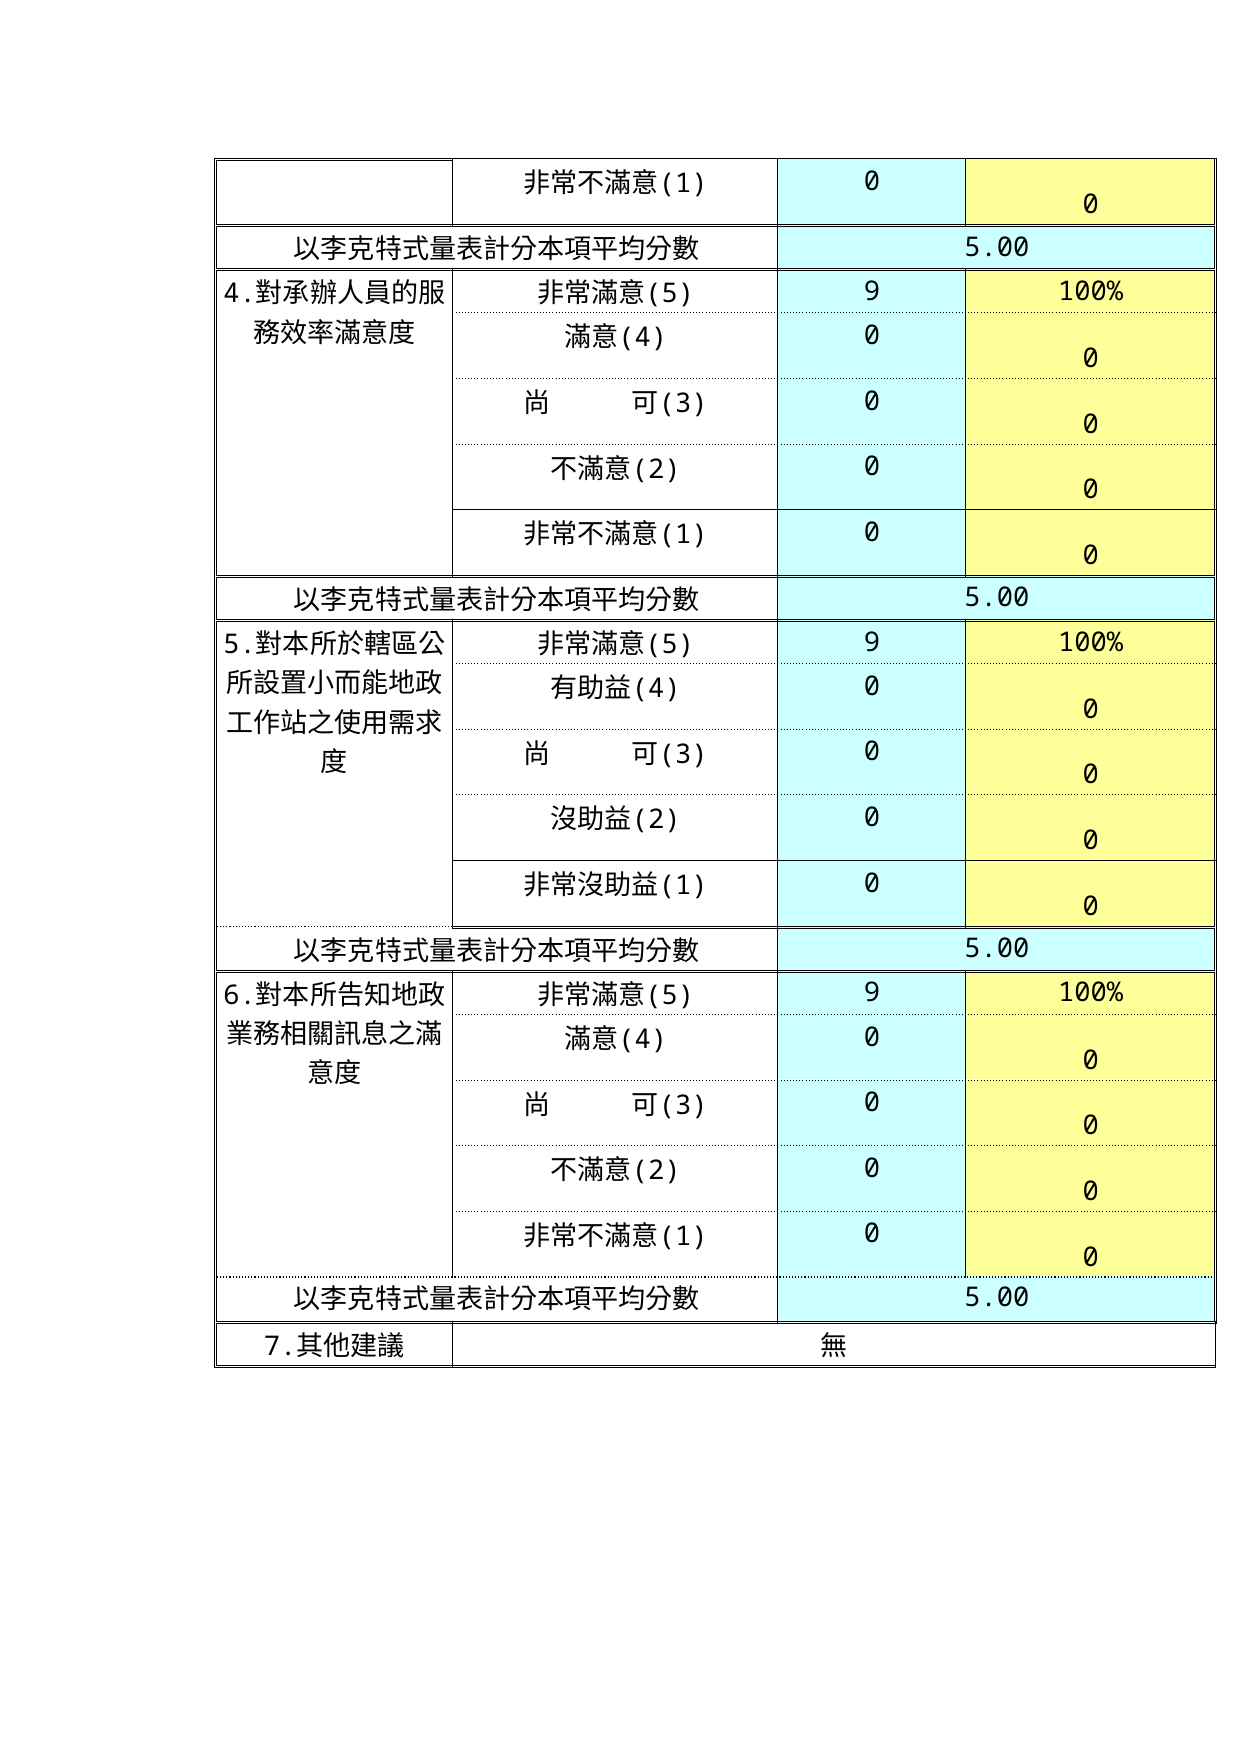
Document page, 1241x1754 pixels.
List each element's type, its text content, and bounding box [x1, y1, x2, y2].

table_cell 5.00 [778, 227, 1214, 268]
table_cell 非常不滿意(1) [453, 159, 777, 224]
table_cell 以李克特式量表計分本項平均分數 [217, 926, 777, 970]
table_cell 不滿意(2) [453, 444, 777, 509]
table_cell 0 [966, 510, 1214, 575]
table_cell 5.對本所於轄區公所設置小而能地政工作站之使用需求度 [217, 622, 452, 926]
table_cell 尚 可(3) [453, 1080, 777, 1145]
table_cell 9 [778, 973, 965, 1014]
table_cell 0 [778, 1014, 965, 1079]
table_cell 0 [778, 444, 965, 509]
table_cell 0 [966, 663, 1214, 729]
table_cell 0 [966, 861, 1214, 926]
table_cell 6.對本所告知地政業務相關訊息之滿意度 [217, 973, 452, 1276]
table_cell 0 [966, 444, 1214, 509]
table_cell 0 [778, 663, 965, 729]
table_cell 有助益(4) [453, 663, 777, 729]
table_cell 以李克特式量表計分本項平均分數 [217, 227, 777, 268]
table_cell 0 [778, 1080, 965, 1145]
table_cell 5.00 [778, 1276, 1214, 1321]
table_cell 非常沒助益(1) [453, 861, 777, 926]
table_cell 0 [966, 729, 1214, 794]
table_cell 無 [453, 1324, 1215, 1365]
table_cell 0 [778, 729, 965, 794]
table_cell 尚 可(3) [453, 378, 777, 443]
table_cell 非常不滿意(1) [453, 1211, 777, 1276]
table_cell 0 [778, 510, 965, 575]
table_cell 0 [966, 378, 1214, 443]
table_cell 0 [778, 1145, 965, 1211]
table_cell 以李克特式量表計分本項平均分數 [217, 1276, 777, 1321]
table_cell 0 [778, 861, 965, 926]
table_cell 非常滿意(5) [453, 973, 777, 1014]
table_cell 非常不滿意(1) [453, 510, 777, 575]
table_cell 100% [966, 973, 1214, 1014]
table_cell 0 [778, 1211, 965, 1276]
table_cell 滿意(4) [453, 1014, 777, 1079]
table_cell 7.其他建議 [217, 1324, 452, 1365]
table_cell 尚 可(3) [453, 729, 777, 794]
table_cell 9 [778, 271, 965, 312]
table_cell 非常滿意(5) [453, 271, 777, 312]
table_cell 5.00 [778, 929, 1214, 970]
table_cell 沒助益(2) [453, 794, 777, 860]
table_cell 0 [966, 1211, 1214, 1276]
table_cell 非常滿意(5) [453, 622, 777, 663]
table_cell 0 [966, 1145, 1214, 1211]
table_cell 0 [778, 378, 965, 443]
table_cell 0 [778, 159, 965, 224]
table_cell 0 [966, 794, 1214, 860]
table_cell 不滿意(2) [453, 1145, 777, 1211]
table_cell 100% [966, 271, 1214, 312]
table_cell 滿意(4) [453, 312, 777, 378]
table_cell 0 [966, 312, 1214, 378]
table_cell 0 [966, 1080, 1214, 1145]
table_cell 0 [778, 794, 965, 860]
table_cell 4.對承辦人員的服務效率滿意度 [217, 271, 452, 575]
table_cell 9 [778, 622, 965, 663]
table_cell 5.00 [778, 578, 1214, 619]
table_cell 以李克特式量表計分本項平均分數 [217, 578, 777, 619]
table_cell 0 [778, 312, 965, 378]
table_cell 100% [966, 622, 1214, 663]
table_cell 0 [966, 1014, 1214, 1079]
table_cell 0 [966, 159, 1214, 224]
